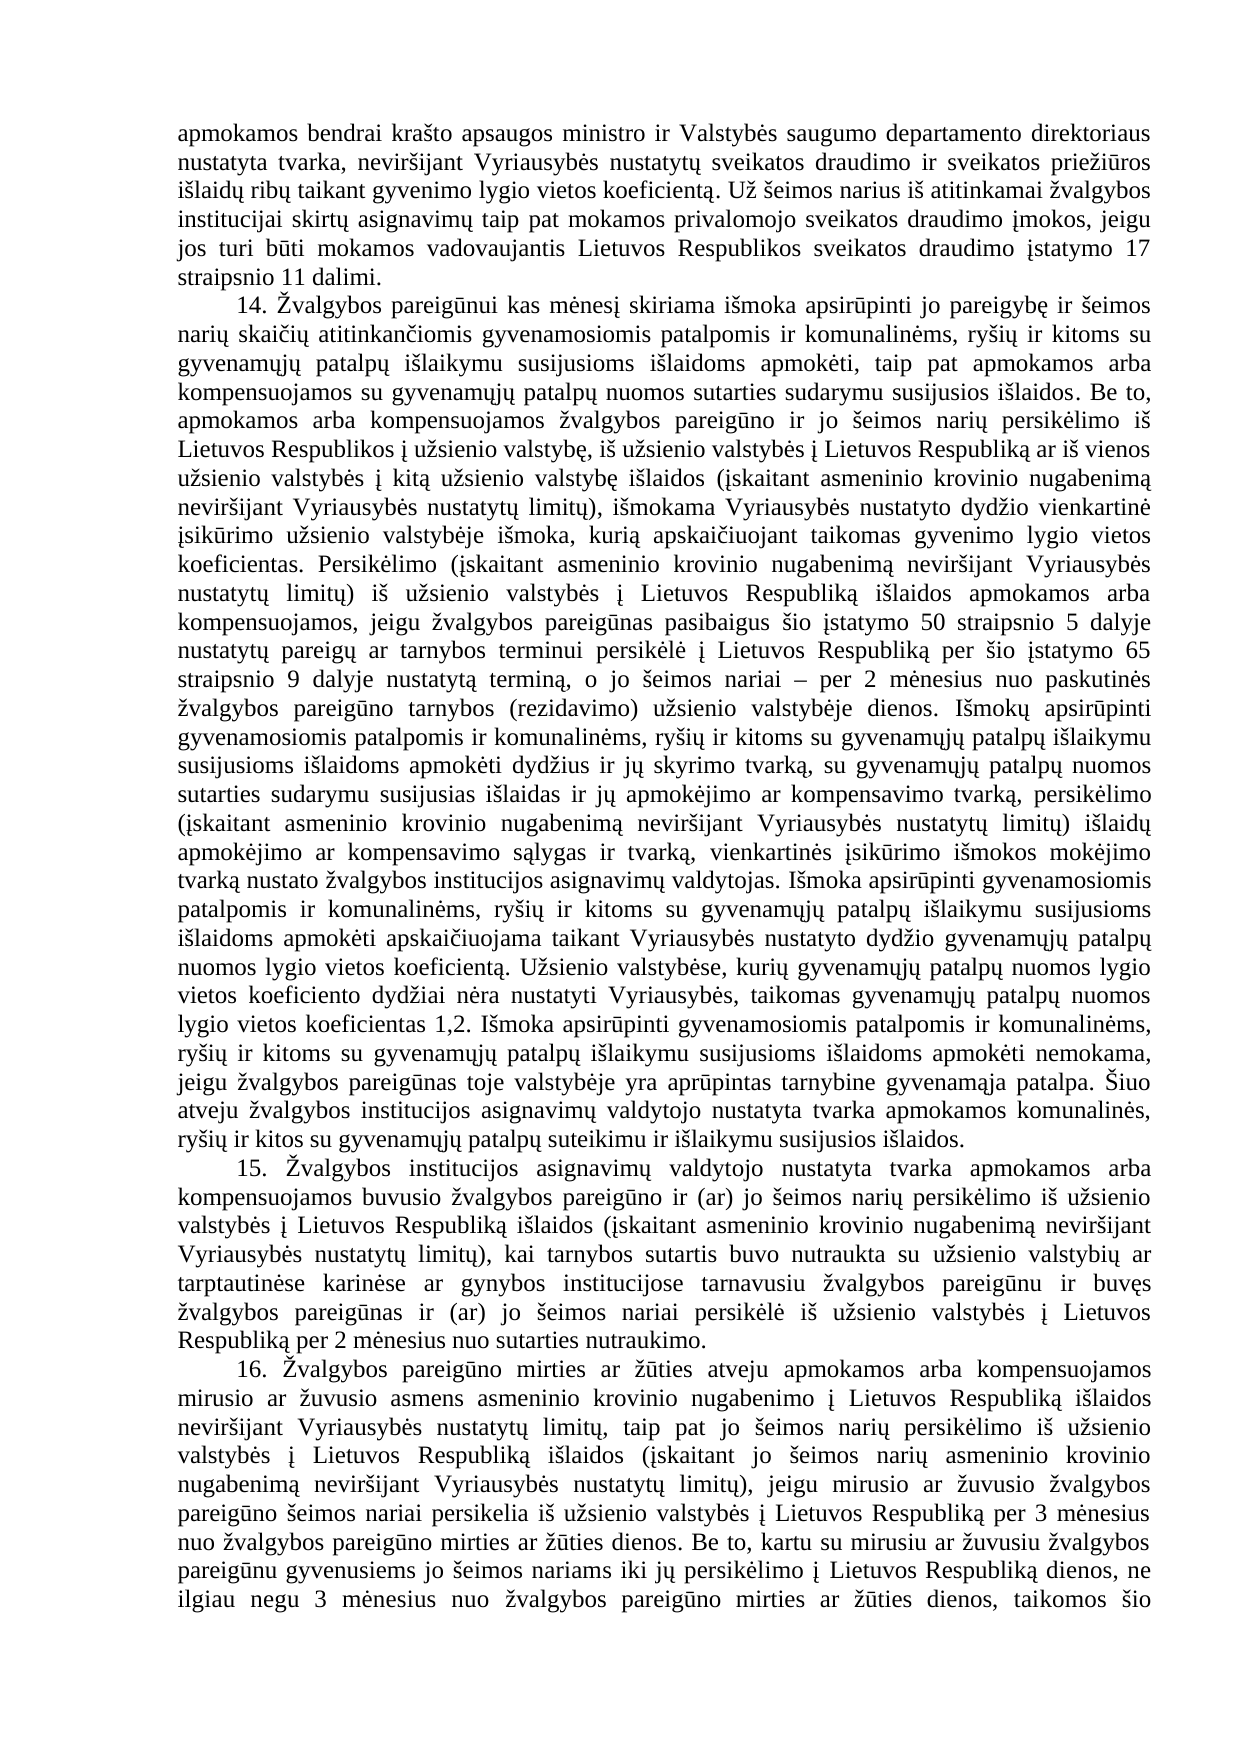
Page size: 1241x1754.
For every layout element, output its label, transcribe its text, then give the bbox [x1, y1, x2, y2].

text 16. Žvalgybos pareigūno mirties ar žūties atveju apmokamos arba kompensuojamos mirusio ar žuvusio asmens asmeninio krovinio nugabenimo į Lietuvos Respubliką išlaidos neviršijant Vyriausybės nustatytų limitų, taip pat jo šeimos narių persikėlimo iš užsienio valstybės į Lietuvos Respubliką išlaidos (įskaitant jo šeimos narių asmeninio krovinio nugabenimą neviršijant Vyriausybės nustatytų limitų), jeigu mirusio ar žuvusio žvalgybos pareigūno šeimos nariai persikelia iš užsienio valstybės į Lietuvos Respubliką per 3 mėnesius nuo žvalgybos pareigūno mirties ar žūties dienos. Be to, kartu su mirusiu ar žuvusiu žvalgybos pareigūnu gyvenusiems jo šeimos nariams iki jų persikėlimo į Lietuvos Respubliką dienos, ne ilgiau negu 3 mėnesius nuo žvalgybos pareigūno mirties ar žūties dienos, taikomos šio [177, 1354, 1152, 1613]
text apmokamos bendrai krašto apsaugos ministro ir Valstybės saugumo departamento direktoriaus nustatyta tvarka, neviršijant Vyriausybės nustatytų sveikatos draudimo ir sveikatos priežiūros išlaidų ribų taikant gyvenimo lygio vietos koeficientą. Už šeimos narius iš atitinkamai žvalgybos institucijai skirtų asignavimų taip pat mokamos privalomojo sveikatos draudimo įmokos, jeigu jos turi būti mokamos vadovaujantis Lietuvos Respublikos sveikatos draudimo įstatymo 17 straipsnio 11 dalimi. [177, 118, 1152, 291]
text 15. Žvalgybos institucijos asignavimų valdytojo nustatyta tvarka apmokamos arba kompensuojamos buvusio žvalgybos pareigūno ir (ar) jo šeimos narių persikėlimo iš užsienio valstybės į Lietuvos Respubliką išlaidos (įskaitant asmeninio krovinio nugabenimą neviršijant Vyriausybės nustatytų limitų), kai tarnybos sutartis buvo nutraukta su užsienio valstybių ar tarptautinėse karinėse ar gynybos institucijose tarnavusiu žvalgybos pareigūnu ir buvęs žvalgybos pareigūnas ir (ar) jo šeimos nariai persikėlė iš užsienio valstybės į Lietuvos Respubliką per 2 mėnesius nuo sutarties nutraukimo. [177, 1153, 1152, 1354]
text 14. Žvalgybos pareigūnui kas mėnesį skiriama išmoka apsirūpinti jo pareigybę ir šeimos narių skaičių atitinkančiomis gyvenamosiomis patalpomis ir komunalinėms, ryšių ir kitoms su gyvenamųjų patalpų išlaikymu susijusioms išlaidoms apmokėti, taip pat apmokamos arba kompensuojamos su gyvenamųjų patalpų nuomos sutarties sudarymu susijusios išlaidos. Be to, apmokamos arba kompensuojamos žvalgybos pareigūno ir jo šeimos narių persikėlimo iš Lietuvos Respublikos į užsienio valstybę, iš užsienio valstybės į Lietuvos Respubliką ar iš vienos užsienio valstybės į kitą užsienio valstybę išlaidos (įskaitant asmeninio krovinio nugabenimą neviršijant Vyriausybės nustatytų limitų), išmokama Vyriausybės nustatyto dydžio vienkartinė įsikūrimo užsienio valstybėje išmoka, kurią apskaičiuojant taikomas gyvenimo lygio vietos koeficientas. Persikėlimo (įskaitant asmeninio krovinio nugabenimą neviršijant Vyriausybės nustatytų limitų) iš užsienio valstybės į Lietuvos Respubliką išlaidos apmokamos arba kompensuojamos, jeigu žvalgybos pareigūnas pasibaigus šio įstatymo 50 straipsnio 5 dalyje nustatytų pareigų ar tarnybos terminui persikėlė į Lietuvos Respubliką per šio įstatymo 65 straipsnio 9 dalyje nustatytą terminą, o jo šeimos nariai – per 2 mėnesius nuo paskutinės žvalgybos pareigūno tarnybos (rezidavimo) užsienio valstybėje dienos. Išmokų apsirūpinti gyvenamosiomis patalpomis ir komunalinėms, ryšių ir kitoms su gyvenamųjų patalpų išlaikymu susijusioms išlaidoms apmokėti dydžius ir jų skyrimo tvarką, su gyvenamųjų patalpų nuomos sutarties sudarymu susijusias išlaidas ir jų apmokėjimo ar kompensavimo tvarką, persikėlimo (įskaitant asmeninio krovinio nugabenimą neviršijant Vyriausybės nustatytų limitų) išlaidų apmokėjimo ar kompensavimo sąlygas ir tvarką, vienkartinės įsikūrimo išmokos mokėjimo tvarką nustato žvalgybos institucijos asignavimų valdytojas. Išmoka apsirūpinti gyvenamosiomis patalpomis ir komunalinėms, ryšių ir kitoms su gyvenamųjų patalpų išlaikymu susijusioms išlaidoms apmokėti apskaičiuojama taikant Vyriausybės nustatyto dydžio gyvenamųjų patalpų nuomos lygio vietos koeficientą. Užsienio valstybėse, kurių gyvenamųjų patalpų nuomos lygio vietos koeficiento dydžiai nėra nustatyti Vyriausybės, taikomas gyvenamųjų patalpų nuomos lygio vietos koeficientas 1,2. Išmoka apsirūpinti gyvenamosiomis patalpomis ir komunalinėms, ryšių ir kitoms su gyvenamųjų patalpų išlaikymu susijusioms išlaidoms apmokėti nemokama, jeigu žvalgybos pareigūnas toje valstybėje yra aprūpintas tarnybine gyvenamąja patalpa. Šiuo atveju žvalgybos institucijos asignavimų valdytojo nustatyta tvarka apmokamos komunalinės, ryšių ir kitos su gyvenamųjų patalpų suteikimu ir išlaikymu susijusios išlaidos. [177, 291, 1152, 1153]
